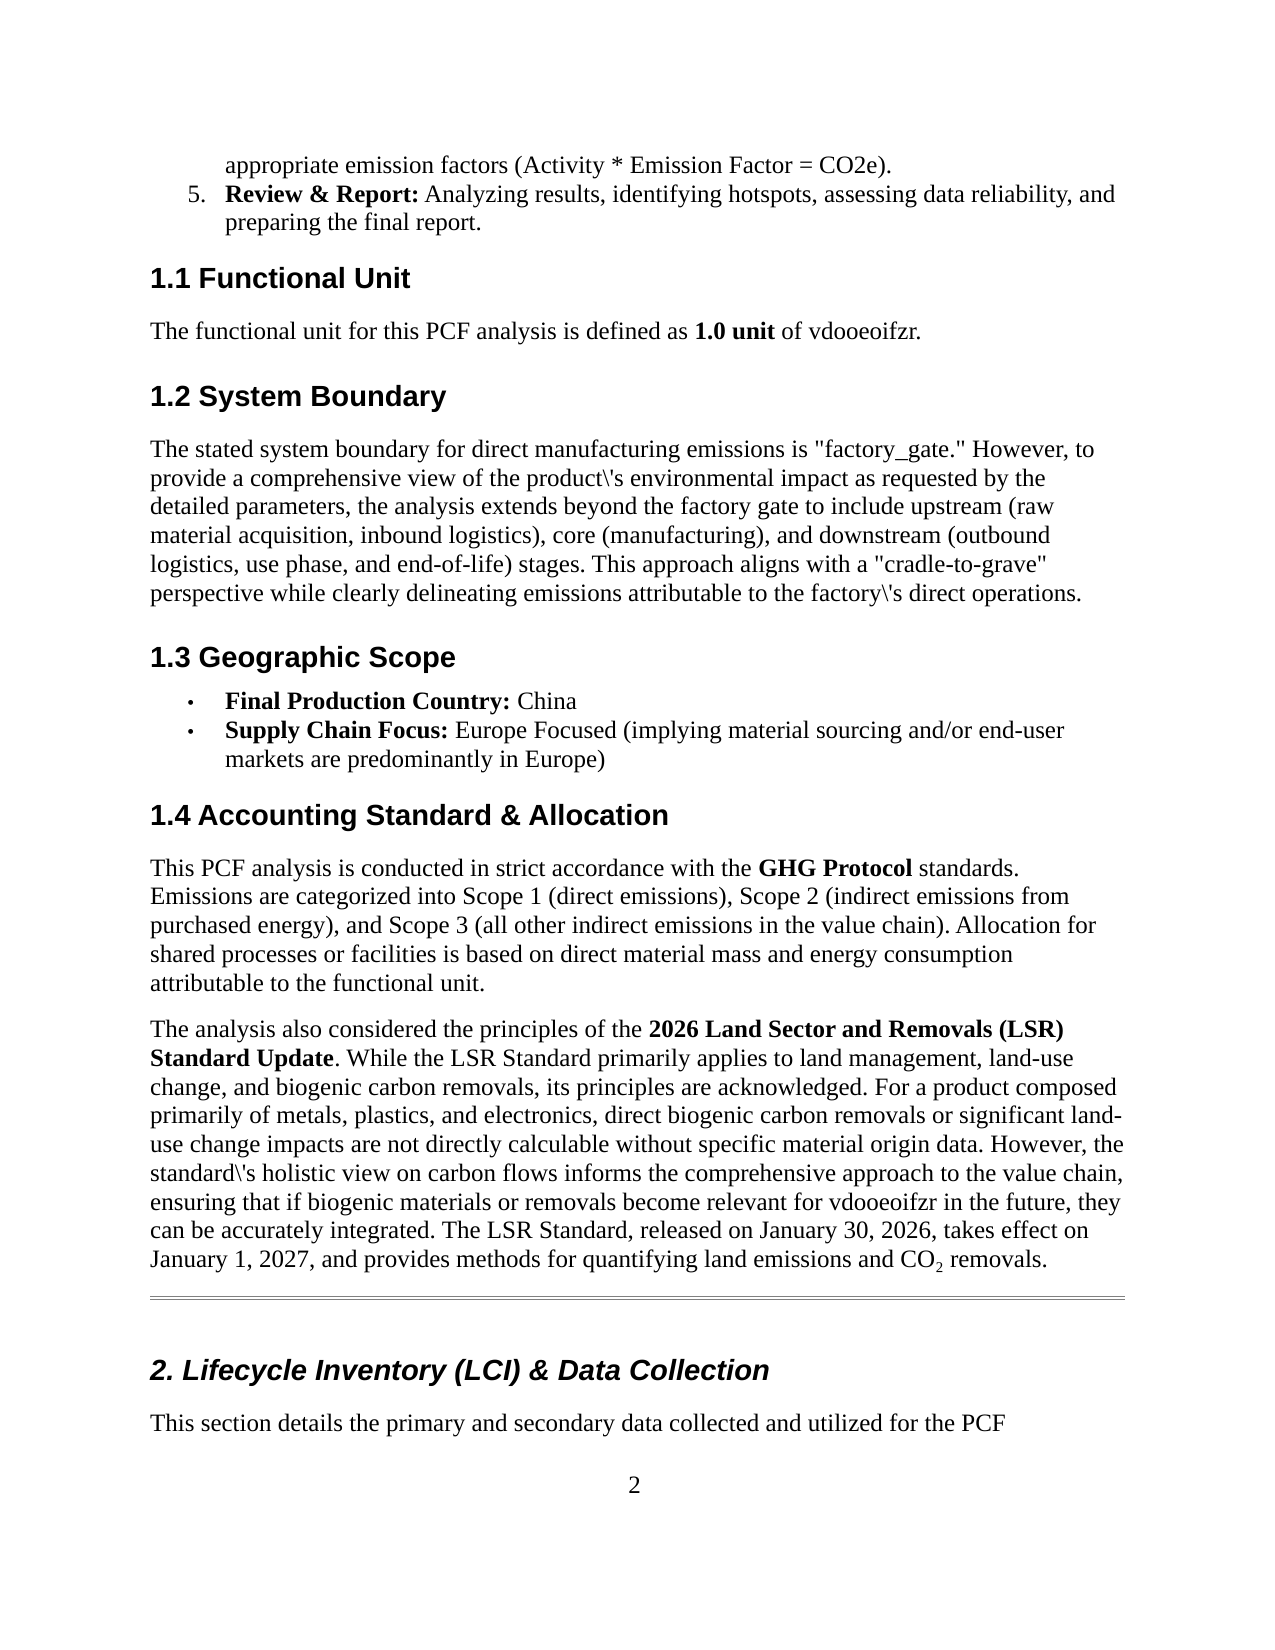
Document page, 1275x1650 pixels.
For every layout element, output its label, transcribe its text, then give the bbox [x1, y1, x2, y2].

subtitle 1.1 Functional Unit [150, 261, 1125, 295]
text The functional unit for this PCF analysis is defined as 1.0 unit of vdooeoifzr. [150, 316, 1125, 345]
subtitle 1.3 Geographic Scope [150, 640, 1125, 674]
list Supply Chain Focus: Europe Focused (implying material sourcing and/or end-user markets are predominantly in Europe) [187, 715, 1125, 773]
subtitle 2. Lifecycle Inventory (LCI) & Data Collection [150, 1353, 1125, 1387]
text This section details the primary and secondary data collected and utilized for the PCF [150, 1408, 1125, 1437]
text This PCF analysis is conducted in strict accordance with the GHG Protocol standards. Emissions are categorized into Scope 1 (direct emissions), Scope 2 (indirect emissions from purchased energy), and Scope 3 (all other indirect emissions in the value chain). Allocation for shared processes or facilities is based on direct material mass and energy consumption attributable to the functional unit. [150, 853, 1125, 996]
list Final Production Country: China [187, 686, 1125, 715]
list Review & Report: Analyzing results, identifying hotspots, assessing data reliability, and preparing the final report. [187, 179, 1125, 236]
list appropriate emission factors (Activity * Emission Factor = CO2e). [187, 150, 1125, 179]
subtitle 1.2 System Boundary [150, 379, 1125, 412]
text The stated system boundary for direct manufacturing emissions is "factory_gate." However, to provide a comprehensive view of the product\'s environmental impact as requested by the detailed parameters, the analysis extends beyond the factory gate to include upstream (raw material acquisition, inbound logistics), core (manufacturing), and downstream (outbound logistics, use phase, and end-of-life) stages. This approach aligns with a "cradle-to-grave" perspective while clearly delineating emissions attributable to the factory\'s direct operations. [150, 434, 1125, 606]
text The analysis also considered the principles of the 2026 Land Sector and Removals (LSR) Standard Update. While the LSR Standard primarily applies to land management, land-use change, and biogenic carbon removals, its principles are acknowledged. For a product composed primarily of metals, plastics, and electronics, direct biogenic carbon removals or significant land-use change impacts are not directly calculable without specific material origin data. However, the standard\'s holistic view on carbon flows informs the comprehensive approach to the value chain, ensuring that if biogenic materials or removals become relevant for vdooeoifzr in the future, they can be accurately integrated. The LSR Standard, released on January 30, 2026, takes effect on January 1, 2027, and provides methods for quantifying land emissions and CO₂ removals. [150, 1014, 1125, 1273]
subtitle 1.4 Accounting Standard & Allocation [150, 798, 1125, 831]
